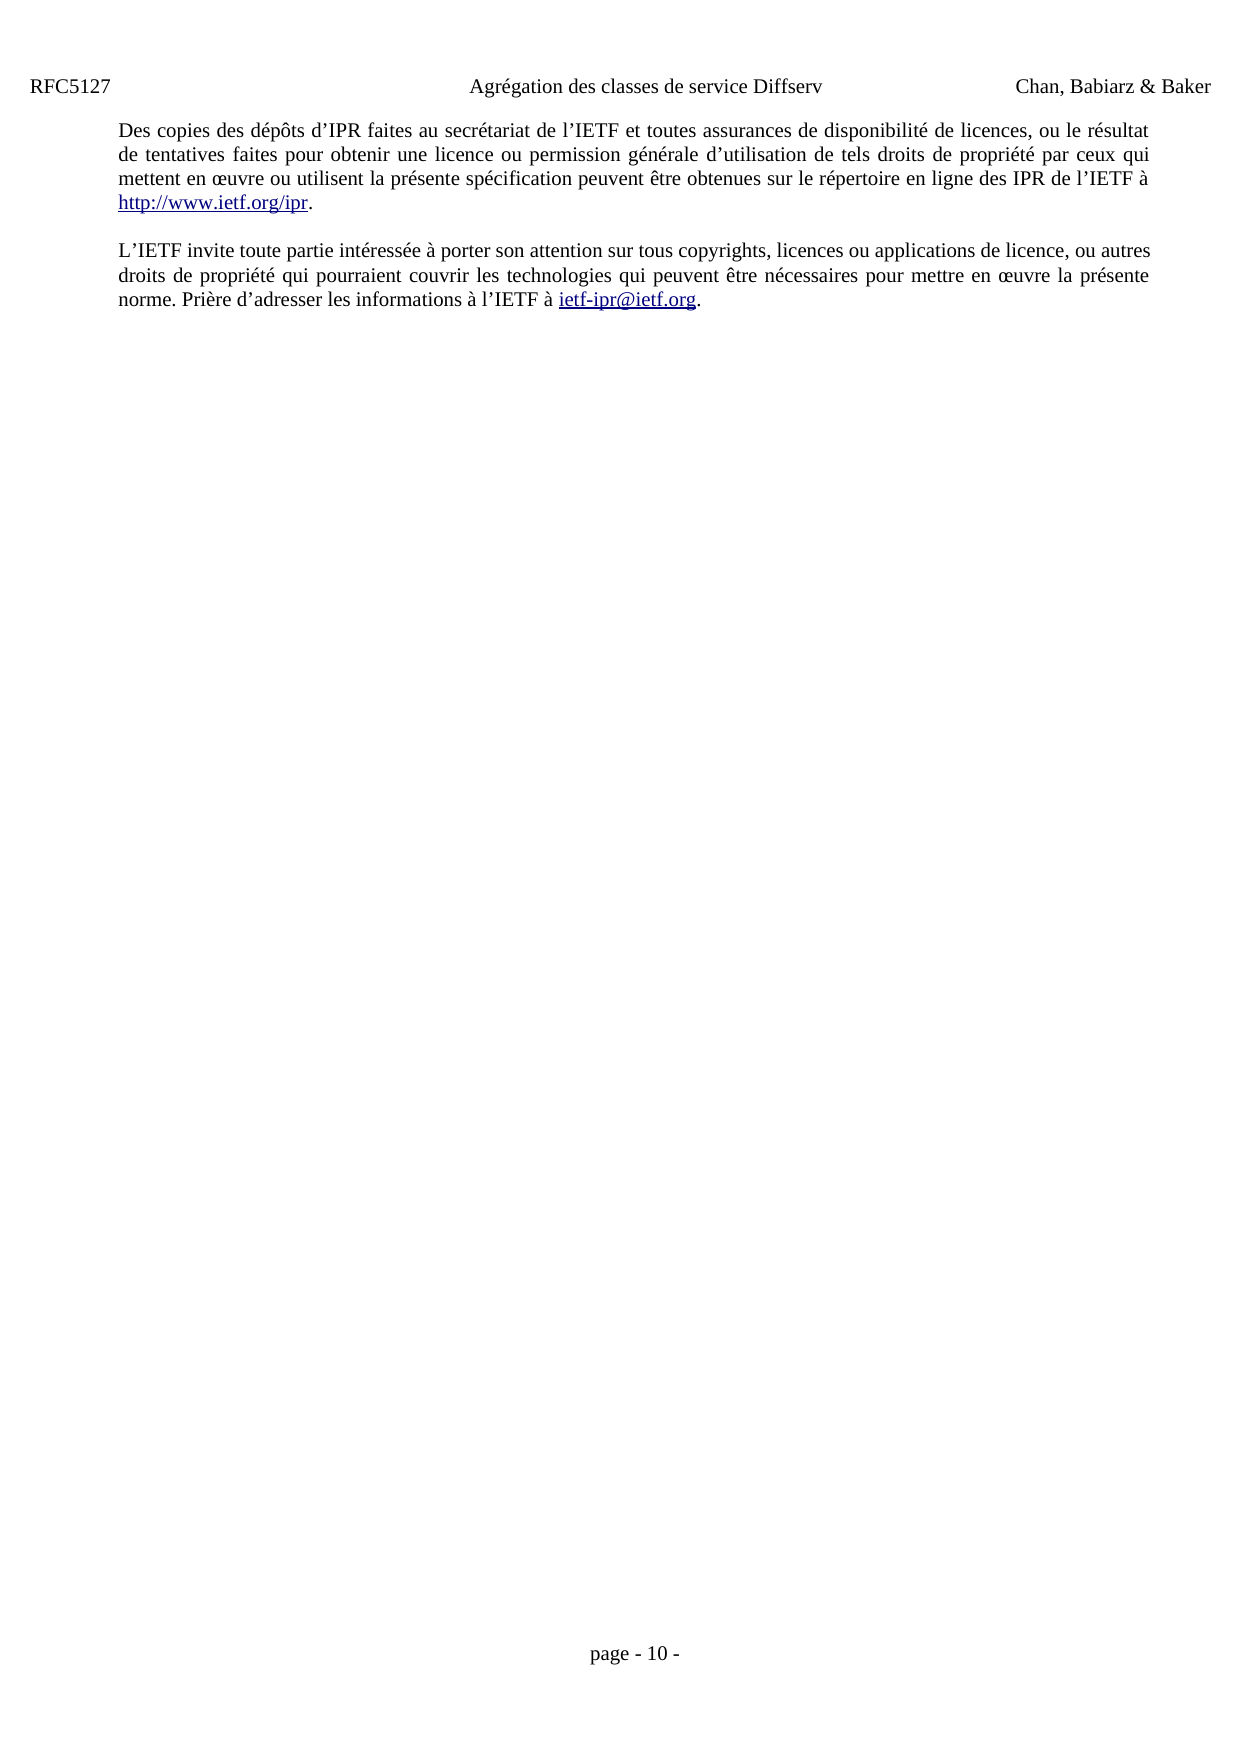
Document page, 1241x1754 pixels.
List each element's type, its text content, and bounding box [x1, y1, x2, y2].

text L’IETF invite toute partie intéressée à porter son attention sur tous copyrights, licences ou applications de licence, ou autres droits de propriété qui pourraient couvrir les technologies qui peuvent être nécessaires pour mettre en œuvre la présente norme. Prière d’adresser les informations à l’IETF à ietf-ipr@ietf.org. [118, 238, 1152, 311]
text Des copies des dépôts d’IPR faites au secrétariat de l’IETF et toutes assurances de disponibilité de licences, ou le résultat de tentatives faites pour obtenir une licence ou permission générale d’utilisation de tels droits de propriété par ceux qui mettent en œuvre ou utilisent la présente spécification peuvent être obtenues sur le répertoire en ligne des IPR de l’IETF à http://www.ietf.org/ipr. [118, 118, 1152, 214]
